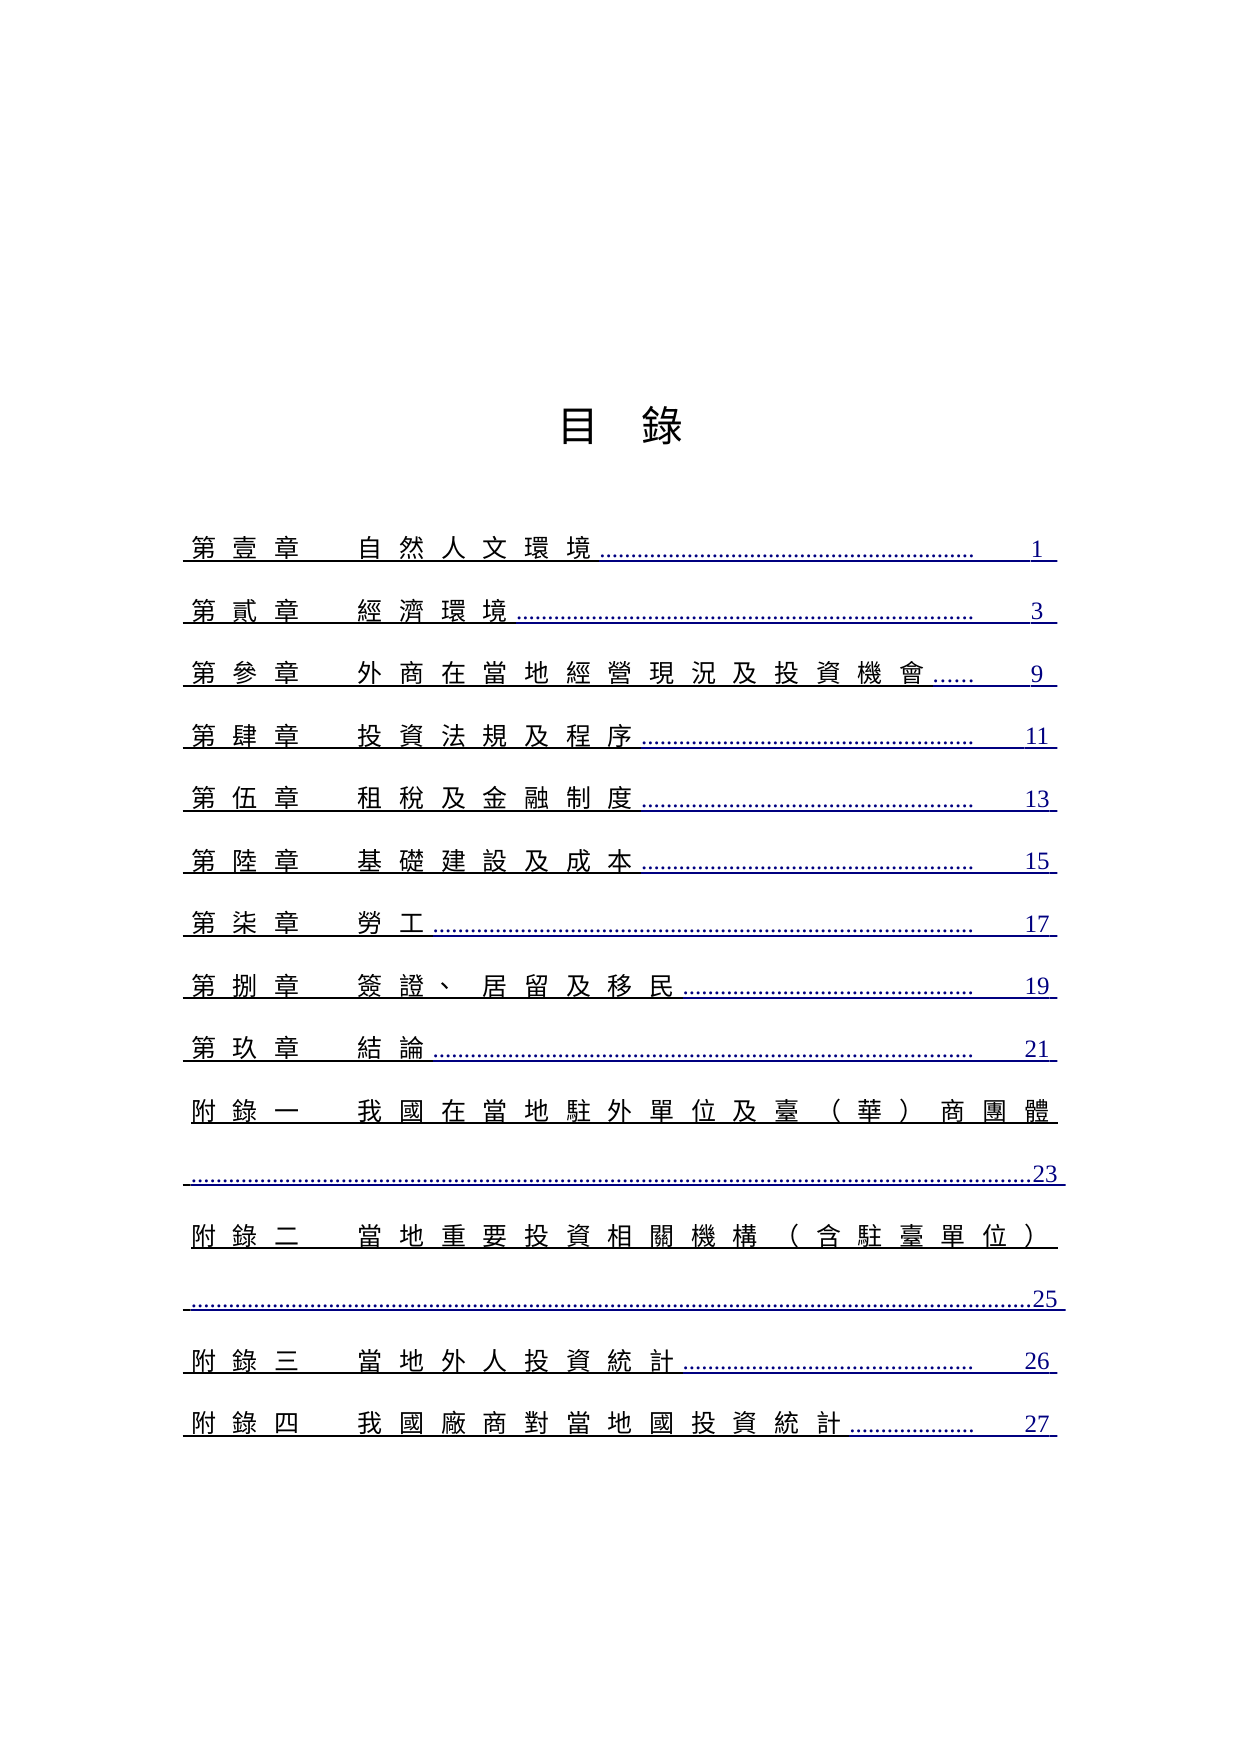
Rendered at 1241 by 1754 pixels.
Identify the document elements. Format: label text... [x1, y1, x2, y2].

text 附錄三 當地外人投資統計 26 [183, 1319, 1058, 1372]
text [183, 624, 1058, 632]
text 目 錄 [183, 382, 1058, 444]
text 附錄四 我國廠商對當地國投資統計 27 [183, 1382, 1058, 1435]
text [183, 749, 1058, 757]
text [183, 562, 1058, 569]
text 第貳章 經濟環境 3 [183, 569, 1058, 622]
text 第肆章 投資法規及程序 11 [183, 694, 1058, 747]
text 第壹章 自然人文環境 1 [183, 507, 1058, 560]
text 第柒章 勞工 17 [183, 882, 1058, 935]
text 第陸章 基礎建設及成本 15 [183, 819, 1058, 872]
text [183, 1186, 1058, 1194]
text [183, 999, 1058, 1007]
text [183, 687, 1058, 694]
text [183, 1437, 1058, 1444]
text [183, 1374, 1058, 1382]
text [183, 874, 1058, 882]
text 第玖章 結論 21 [183, 1007, 1058, 1060]
text 附錄一 我國在當地駐外單位及臺（華）商團體 23 [183, 1069, 1058, 1184]
text [183, 937, 1058, 944]
text 附錄二 當地重要投資相關機構（含駐臺單位） 25 [183, 1194, 1058, 1309]
text 第伍章 租稅及金融制度 13 [183, 757, 1058, 810]
text 第參章 外商在當地經營現況及投資機會 9 [183, 632, 1058, 685]
text 第捌章 簽證、居留及移民 19 [183, 944, 1058, 997]
text [183, 812, 1058, 819]
text [183, 1062, 1058, 1069]
text [183, 1311, 1058, 1319]
